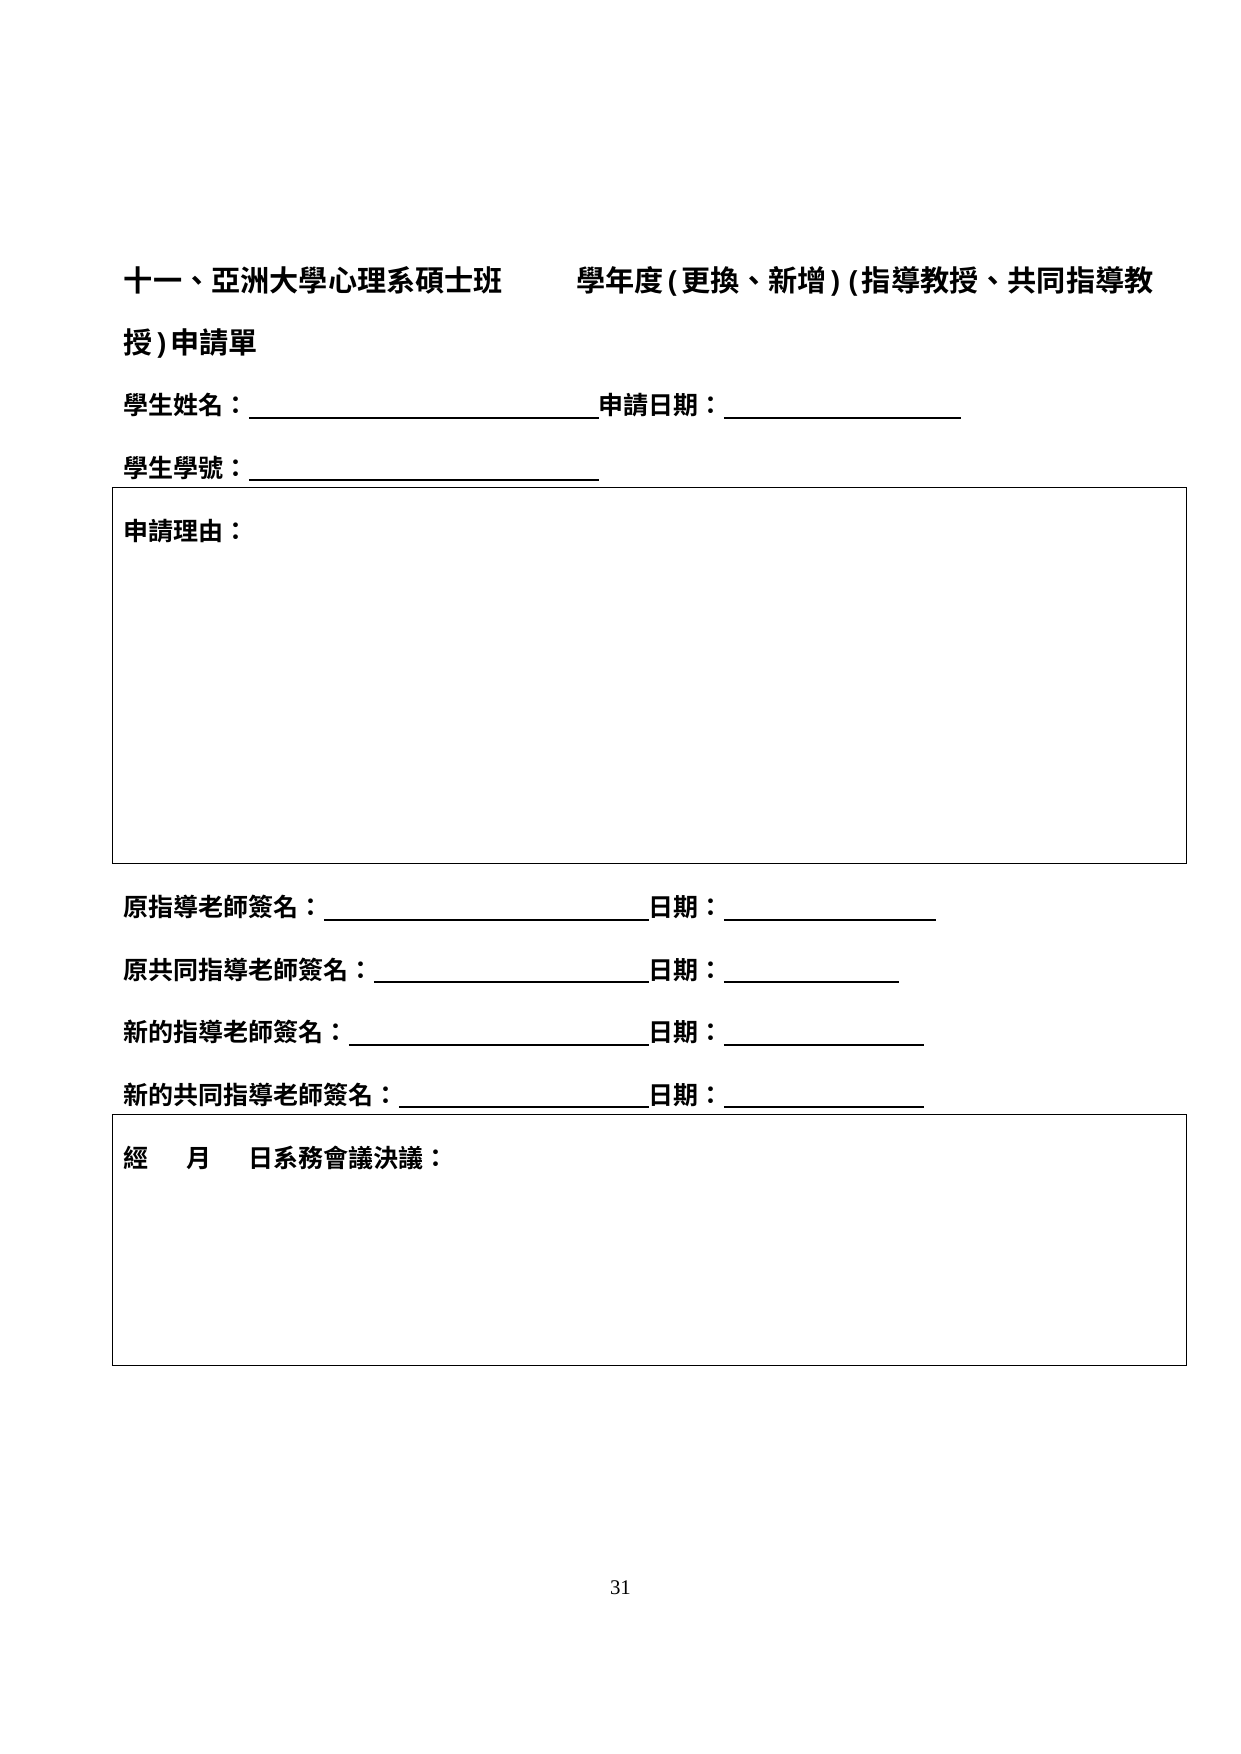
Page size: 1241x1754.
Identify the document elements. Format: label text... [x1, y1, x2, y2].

table_cell 學生姓名： 申請日期： [113, 362, 1187, 425]
table_cell 原指導老師簽名： 日期： [113, 864, 1187, 927]
table_cell 申請理由： [113, 488, 1186, 863]
table_cell 新的共同指導老師簽名： 日期： [113, 1052, 1187, 1114]
table_header 十一、亞洲大學心理系碩士班 學年度(更換、新增)(指導教授、共同指導教授)申請單 [113, 237, 1187, 362]
table_cell 新的指導老師簽名： 日期： [113, 989, 1187, 1052]
table_cell 經 月 日系務會議決議： [113, 1115, 1186, 1365]
table_cell 原共同指導老師簽名： 日期： [113, 927, 1187, 989]
table_cell 學生學號： [113, 425, 1187, 487]
